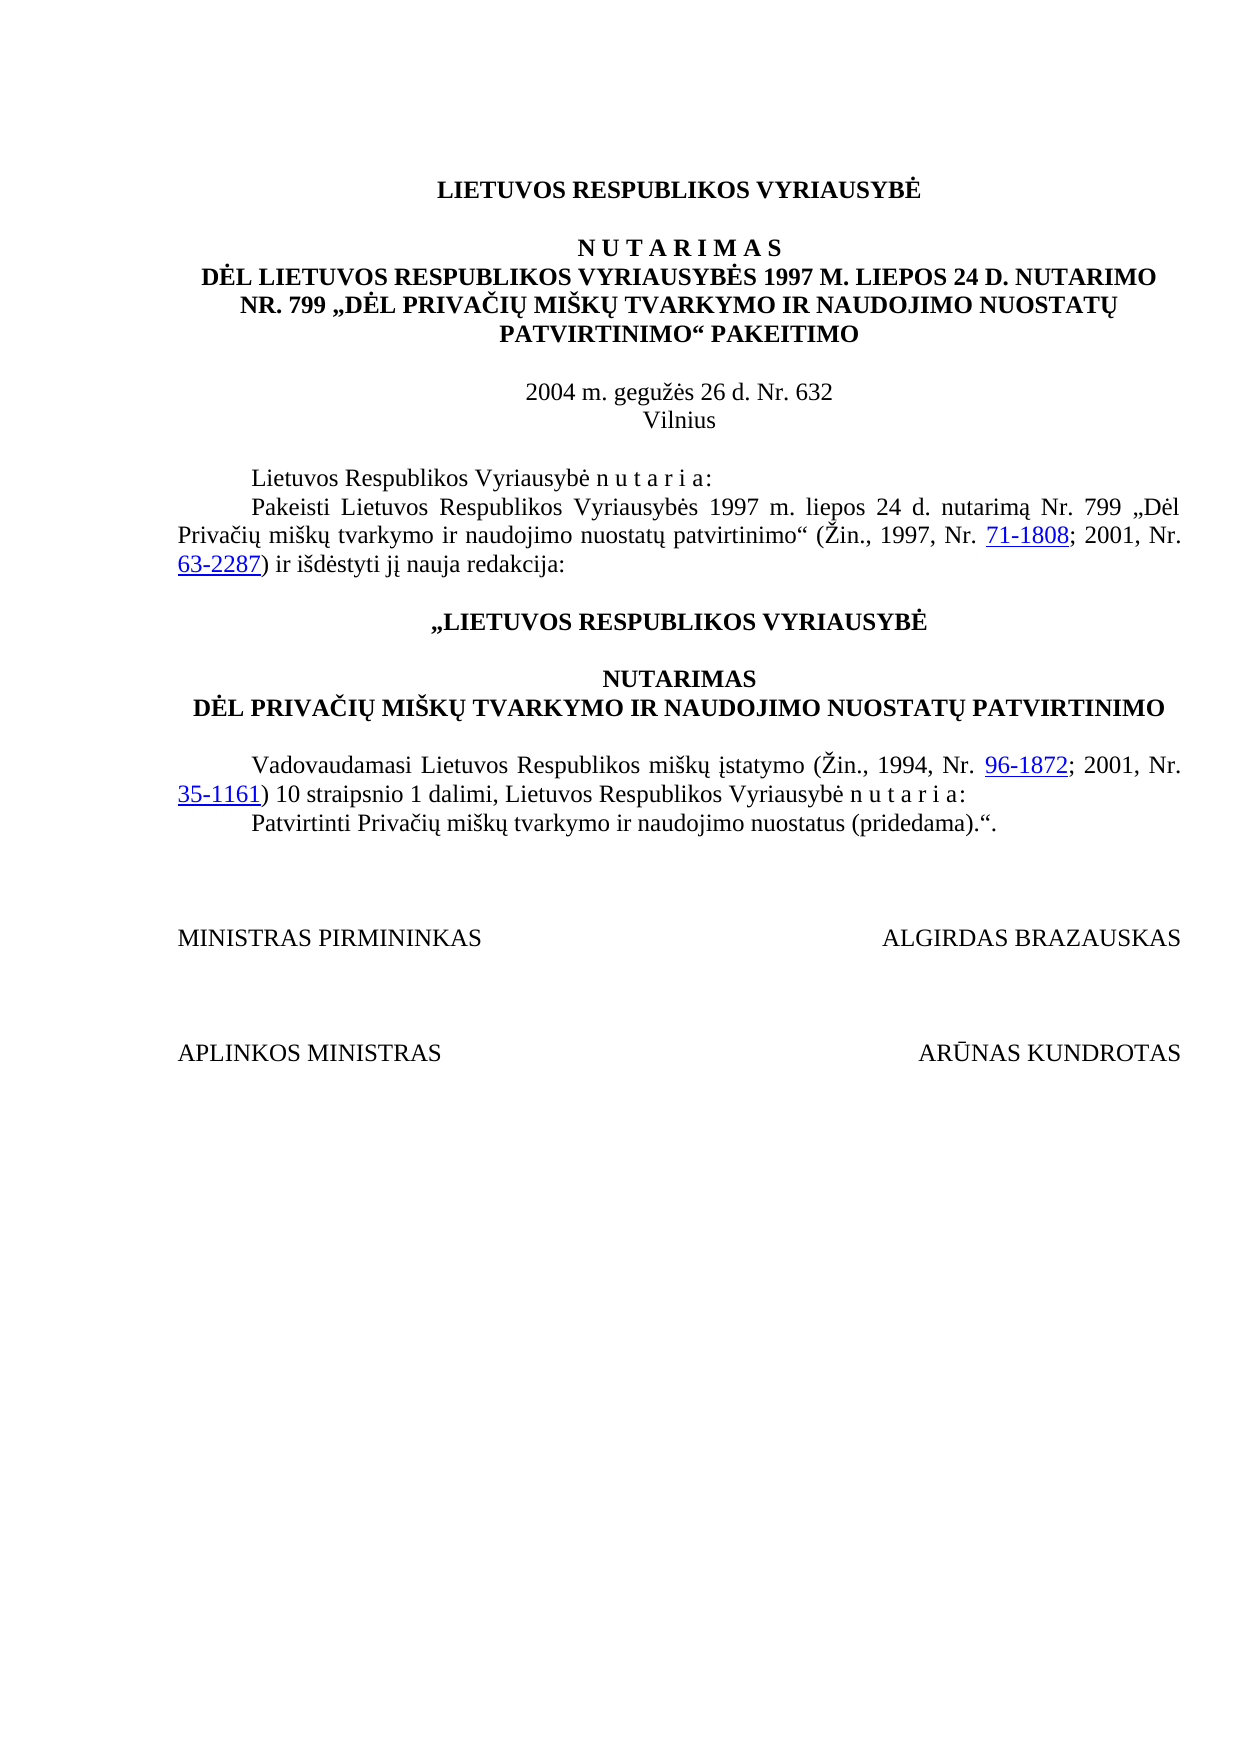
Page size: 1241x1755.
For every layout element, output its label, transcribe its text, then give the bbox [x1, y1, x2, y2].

text Pakeisti Lietuvos Respublikos Vyriausybės 1997 m. liepos 24 d. nutarimą Nr. 799 „Dėl Privačių miškų tvarkymo ir naudojimo nuostatų patvirtinimo“ (Žin., 1997, Nr. 71-1808; 2001, Nr. 63-2287) ir išdėstyti jį nauja redakcija: [177, 492, 1181, 578]
text DĖL LIETUVOS RESPUBLIKOS VYRIAUSYBĖS 1997 M. LIEPOS 24 D. NUTARIMO NR. 799 „DĖL PRIVAČIŲ MIŠKŲ TVARKYMO IR NAUDOJIMO NUOSTATŲ PATVIRTINIMO“ PAKEITIMO [177, 262, 1181, 348]
text Vadovaudamasi Lietuvos Respublikos miškų įstatymo (Žin., 1994, Nr. 96-1872; 2001, Nr. 35-1161) 10 straipsnio 1 dalimi, Lietuvos Respublikos Vyriausybė nutaria: [177, 751, 1181, 808]
text Patvirtinti Privačių miškų tvarkymo ir naudojimo nuostatus (pridedama).“. [177, 808, 1181, 837]
text 2004 m. gegužės 26 d. Nr. 632 [177, 377, 1181, 406]
text Vilnius [177, 406, 1181, 434]
text MINISTRAS PIRMININKAS ALGIRDAS BRAZAUSKAS [177, 923, 1181, 952]
text Lietuvos Respublikos Vyriausybė nutaria: [177, 463, 1181, 492]
text N U T A R I M A S [177, 233, 1181, 262]
text DĖL PRIVAČIŲ MIŠKŲ TVARKYMO IR NAUDOJIMO NUOSTATŲ PATVIRTINIMO [177, 693, 1181, 722]
text LIETUVOS RESPUBLIKOS VYRIAUSYBĖ [177, 176, 1181, 204]
text APLINKOS MINISTRAS ARŪNAS KUNDROTAS [177, 1038, 1181, 1067]
text NUTARIMAS [177, 664, 1181, 693]
text „LIETUVOS RESPUBLIKOS VYRIAUSYBĖ [177, 607, 1181, 636]
